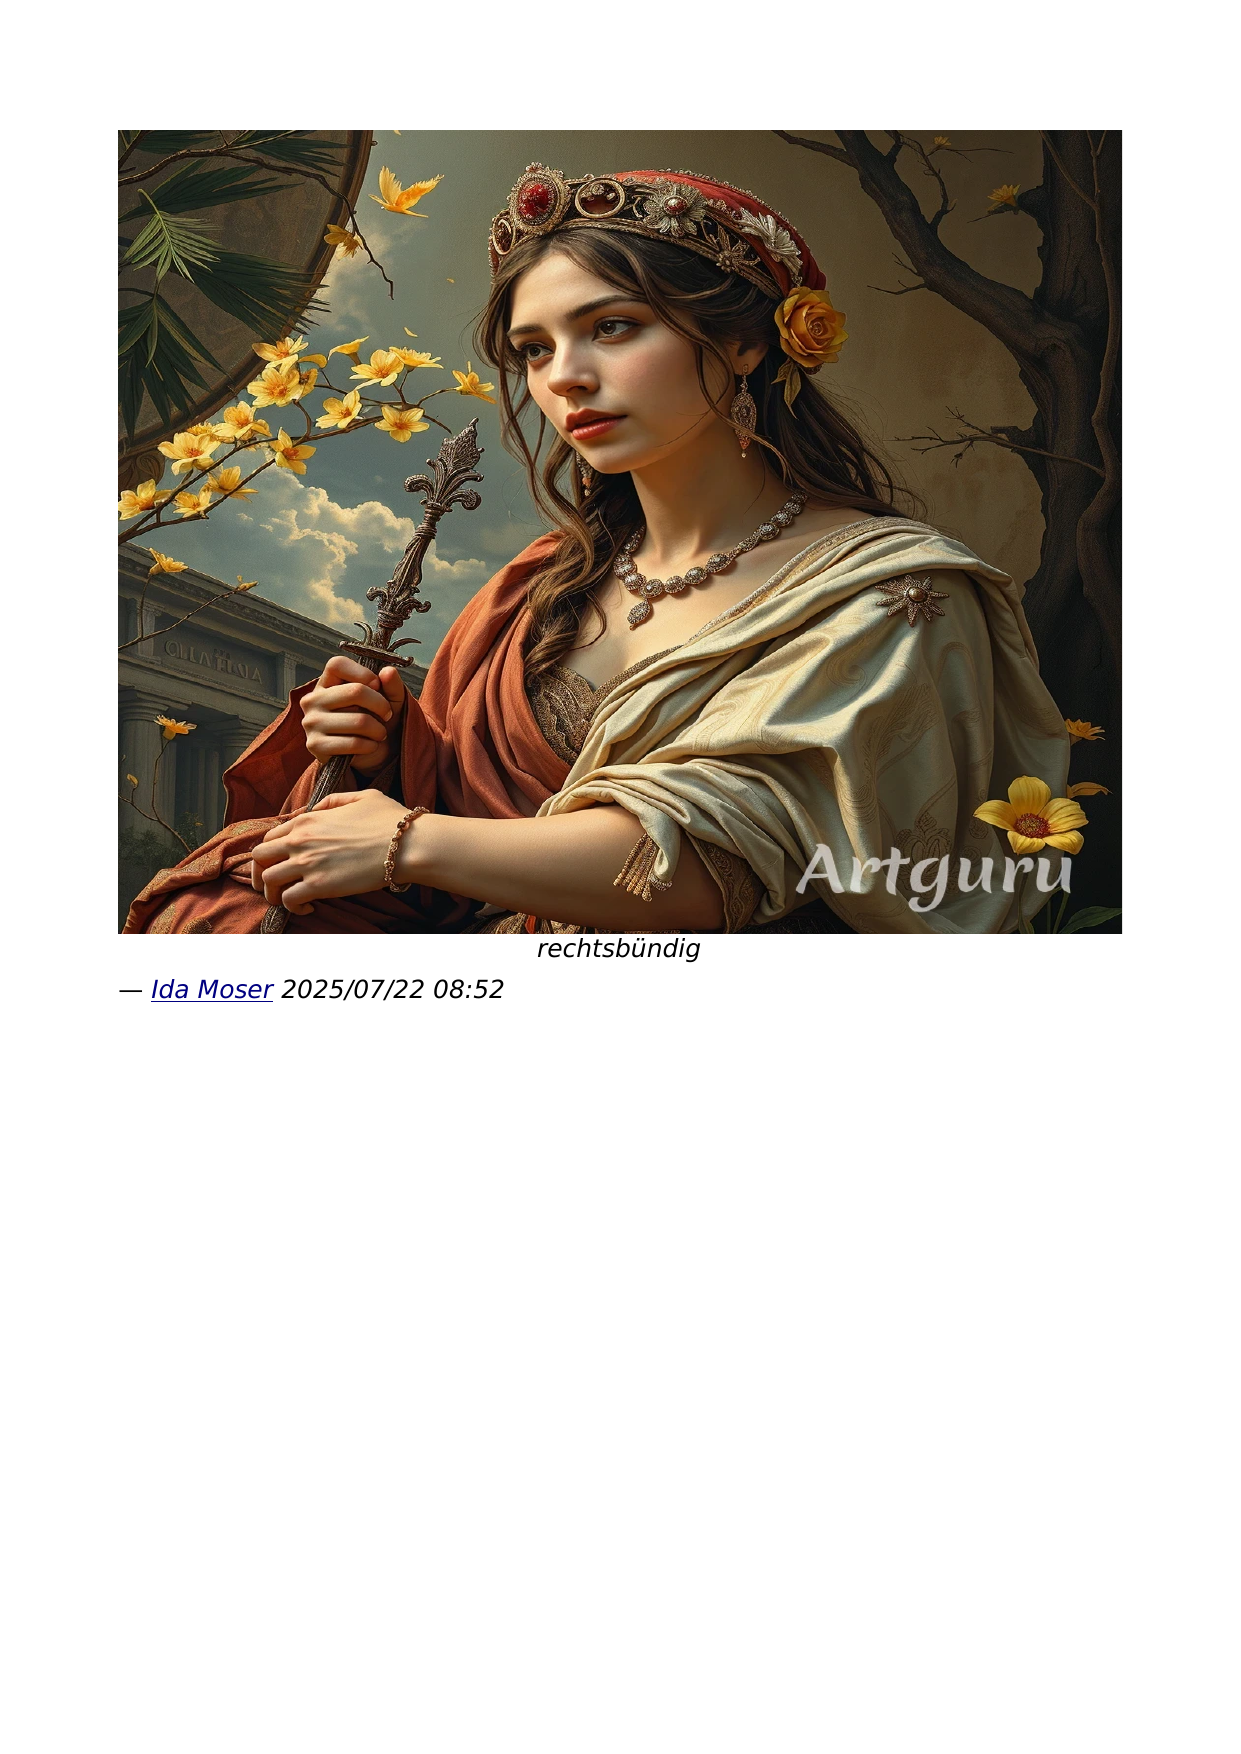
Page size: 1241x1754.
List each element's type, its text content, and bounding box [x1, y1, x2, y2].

text — Ida Moser 2025/07/22 08:52 [118, 975, 1122, 1004]
text rechtsbündig [118, 934, 1122, 963]
picture [118, 130, 1123, 934]
